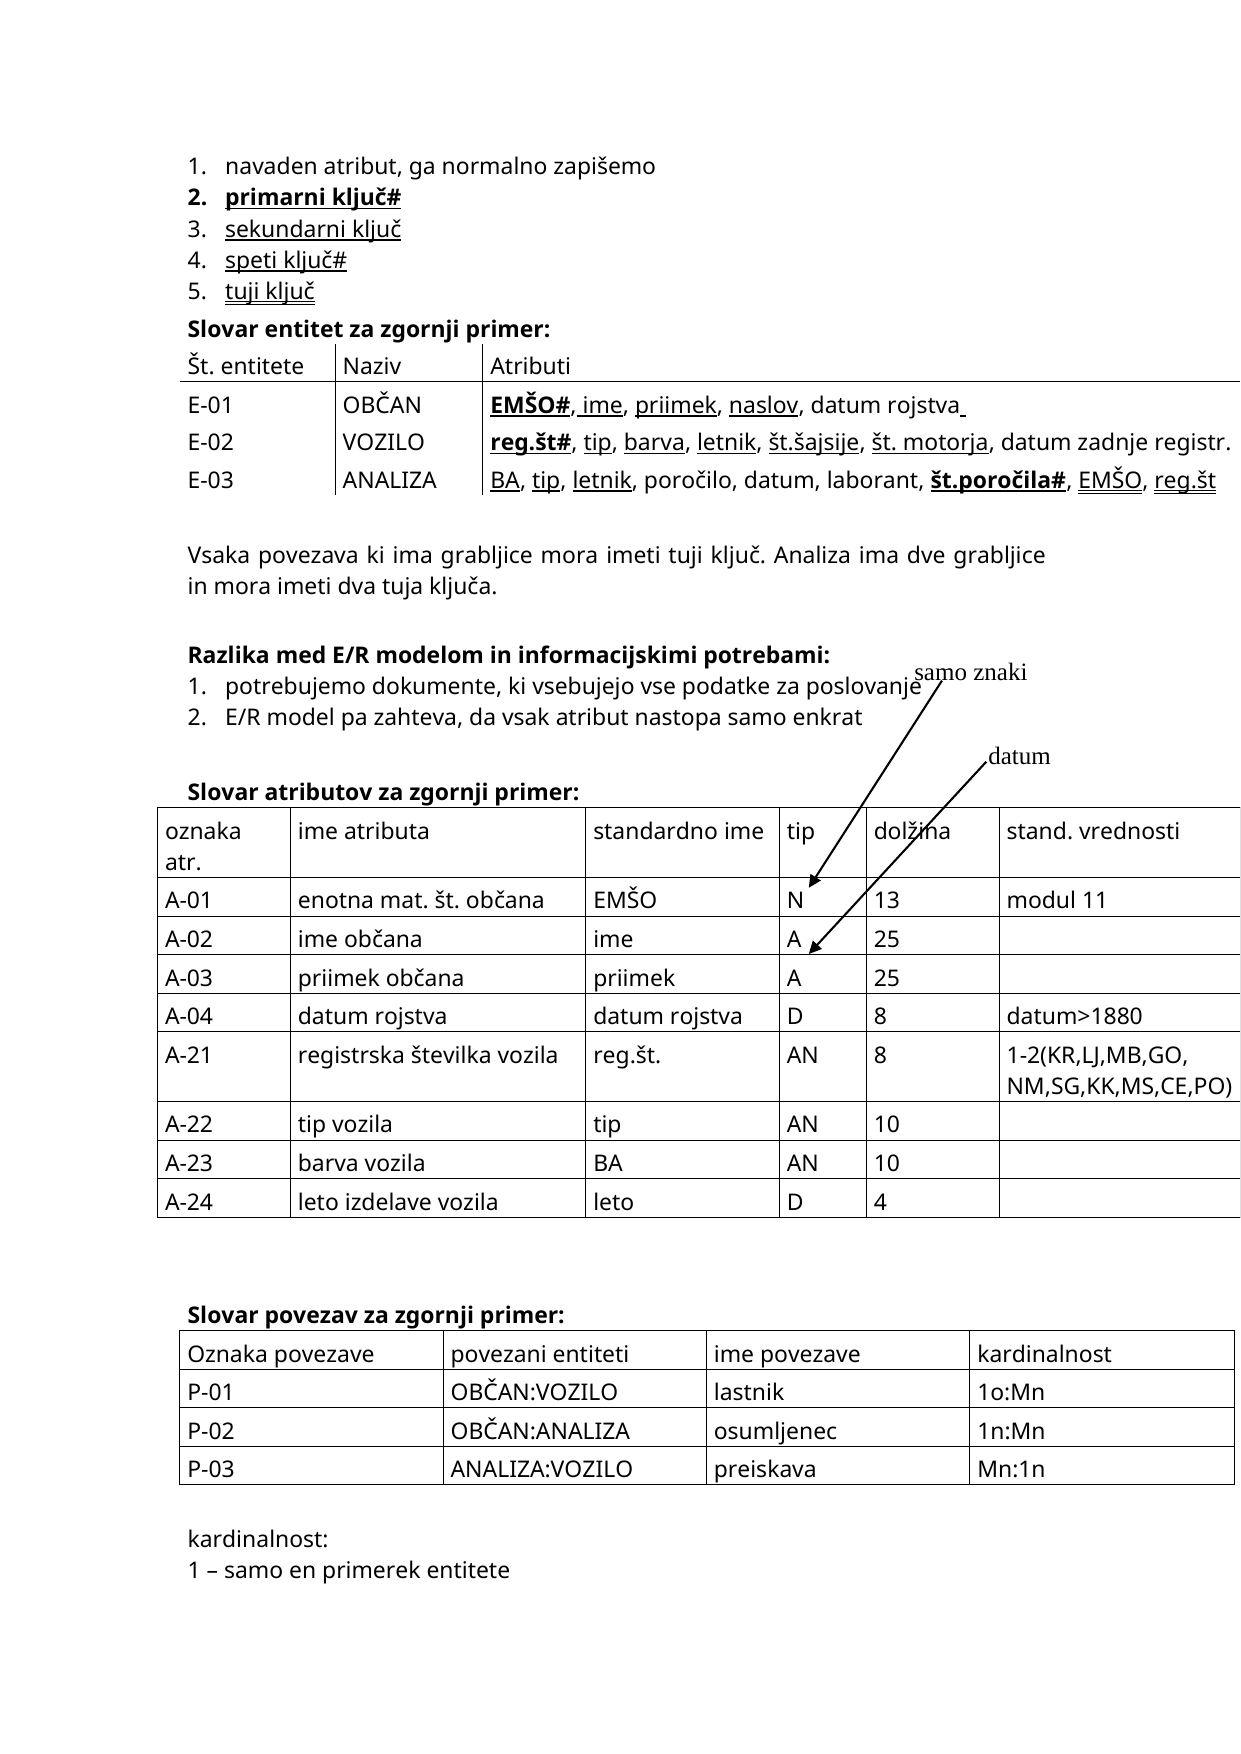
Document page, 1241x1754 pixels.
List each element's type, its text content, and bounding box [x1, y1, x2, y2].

table_cell ime občana [291, 917, 585, 954]
table_cell datum>1880 [1000, 994, 1240, 1031]
list potrebujemo dokumente, ki vsebujejo vse podatke za poslovanje [187, 670, 938, 701]
table_cell lastnik [707, 1370, 969, 1407]
table_header kardinalnost [970, 1331, 1234, 1369]
table_cell BA, tip, letnik, poročilo, datum, laborant, št.poročila#, EMŠO, reg.št [483, 457, 1240, 495]
table_header povezani entiteti [444, 1331, 706, 1369]
table_cell A-24 [158, 1179, 290, 1217]
table_cell A [780, 917, 840, 954]
table_cell 1n:Mn [970, 1408, 1234, 1446]
table_cell datum rojstva [586, 994, 779, 1031]
table_cell A-23 [158, 1141, 290, 1178]
table_header dolžina [867, 808, 941, 877]
text Slovar atributov za zgornji primer: [187, 776, 878, 807]
text datum [988, 741, 1192, 767]
table_cell reg.št#, tip, barva, letnik, št.šajsije, št. motorja, datum zadnje registr. [483, 420, 1240, 457]
table_cell enotna mat. št. občana [291, 878, 585, 916]
table_header Oznaka povezave [180, 1331, 443, 1369]
table_header standardno ime [586, 808, 779, 877]
text Slovar entitet za zgornji primer: [187, 312, 1047, 344]
table_cell AN [780, 1032, 866, 1101]
table_cell [1000, 1102, 1240, 1139]
table_cell VOZILO [336, 420, 482, 457]
text [863, 776, 970, 807]
text 1 – samo en primerek entitete [187, 1554, 1047, 1585]
table_cell priimek [586, 955, 779, 993]
table_cell BA [586, 1141, 779, 1178]
table_cell osumljenec [707, 1408, 969, 1446]
table_cell A [780, 955, 866, 993]
table_header dolžina [883, 808, 999, 877]
table_cell priimek občana [291, 955, 585, 993]
table_header stand. vrednosti [1000, 808, 1240, 877]
text kardinalnost: [187, 1523, 1047, 1554]
table_header oznaka atr. [158, 808, 290, 877]
table_cell AN [780, 1102, 866, 1139]
table_header Atributi [483, 344, 1240, 381]
table_cell leto [586, 1179, 779, 1217]
table_cell A-02 [158, 917, 290, 954]
table_cell P-03 [180, 1447, 443, 1484]
table_cell 25 [867, 917, 999, 954]
table_cell OBČAN [336, 382, 482, 420]
table_cell [1000, 955, 1240, 993]
table_cell barva vozila [291, 1141, 585, 1178]
table_cell OBČAN:VOZILO [444, 1370, 706, 1407]
table_cell AN [780, 1141, 866, 1178]
table_cell [1000, 1179, 1240, 1217]
table_header ime povezave [707, 1331, 969, 1369]
table_cell registrska številka vozila [291, 1032, 585, 1101]
list potrebujemo dokumente, ki vsebujejo vse podatke za poslovanje [931, 683, 1047, 701]
list speti ključ# [187, 244, 1047, 275]
table_header ime atributa [291, 808, 585, 877]
table_cell EMŠO [586, 878, 779, 916]
text Slovar povezav za zgornji primer: [187, 1299, 1047, 1330]
list E/R model pa zahteva, da vsak atribut nastopa samo enkrat [187, 701, 927, 732]
table_cell reg.št. [586, 1032, 779, 1101]
table_header tip [780, 808, 858, 877]
table_cell leto izdelave vozila [291, 1179, 585, 1217]
table_cell modul 11 [1000, 878, 1240, 916]
table_cell EMŠO#, ime, priimek, naslov, datum rojstva [483, 382, 1240, 420]
table_cell 10 [867, 1102, 999, 1139]
table_cell 8 [867, 994, 999, 1031]
table_cell preiskava [707, 1447, 969, 1484]
table_header Št. entitete [180, 344, 335, 381]
table_cell P-01 [180, 1370, 443, 1407]
table_cell [812, 917, 866, 954]
table_cell 1o:Mn [970, 1370, 1234, 1407]
table_cell tip [586, 1102, 779, 1139]
table_cell [1000, 917, 1240, 954]
table_cell 1-2(KR,LJ,MB,GO, NM,SG,KK,MS,CE,PO) [1000, 1032, 1240, 1101]
text Razlika med E/R modelom in informacijskimi potrebami: [187, 638, 1047, 670]
table_cell P-02 [180, 1408, 443, 1446]
table_cell E-03 [180, 457, 335, 495]
table_header Naziv [336, 344, 482, 381]
table_cell [1000, 1141, 1240, 1178]
table_cell 4 [867, 1179, 999, 1217]
table_cell D [780, 1179, 866, 1217]
table_cell ANALIZA [336, 457, 482, 495]
table_cell E-01 [180, 382, 335, 420]
list sekundarni ključ [187, 212, 1047, 244]
table_cell datum rojstva [291, 994, 585, 1031]
table_cell Mn:1n [970, 1447, 1234, 1484]
list tuji ključ [187, 275, 1047, 306]
list primarni ključ# [187, 181, 1047, 212]
table_cell A-03 [158, 955, 290, 993]
text [947, 776, 1047, 807]
text samo znaki [914, 657, 1103, 683]
table_cell A-04 [158, 994, 290, 1031]
table_cell A-01 [158, 878, 290, 916]
list navaden atribut, ga normalno zapišemo [187, 150, 1047, 181]
text Vsaka povezava ki ima grabljice mora imeti tuji ključ. Analiza ima dve grabljice in mora imeti dva tuja ključa. [187, 538, 1047, 601]
table_cell 10 [867, 1141, 999, 1178]
table_cell 13 [867, 878, 999, 916]
table_cell E-02 [180, 420, 335, 457]
table_cell N [780, 878, 866, 916]
table_cell tip vozila [291, 1102, 585, 1139]
table_header [818, 808, 866, 877]
table_cell ime [586, 917, 779, 954]
table_cell A-21 [158, 1032, 290, 1101]
list [911, 701, 1047, 732]
table_cell 25 [867, 955, 999, 993]
table_cell ANALIZA:VOZILO [444, 1447, 706, 1484]
table_cell D [780, 994, 866, 1031]
table_cell 8 [867, 1032, 999, 1101]
table_cell A-22 [158, 1102, 290, 1139]
table_cell OBČAN:ANALIZA [444, 1408, 706, 1446]
